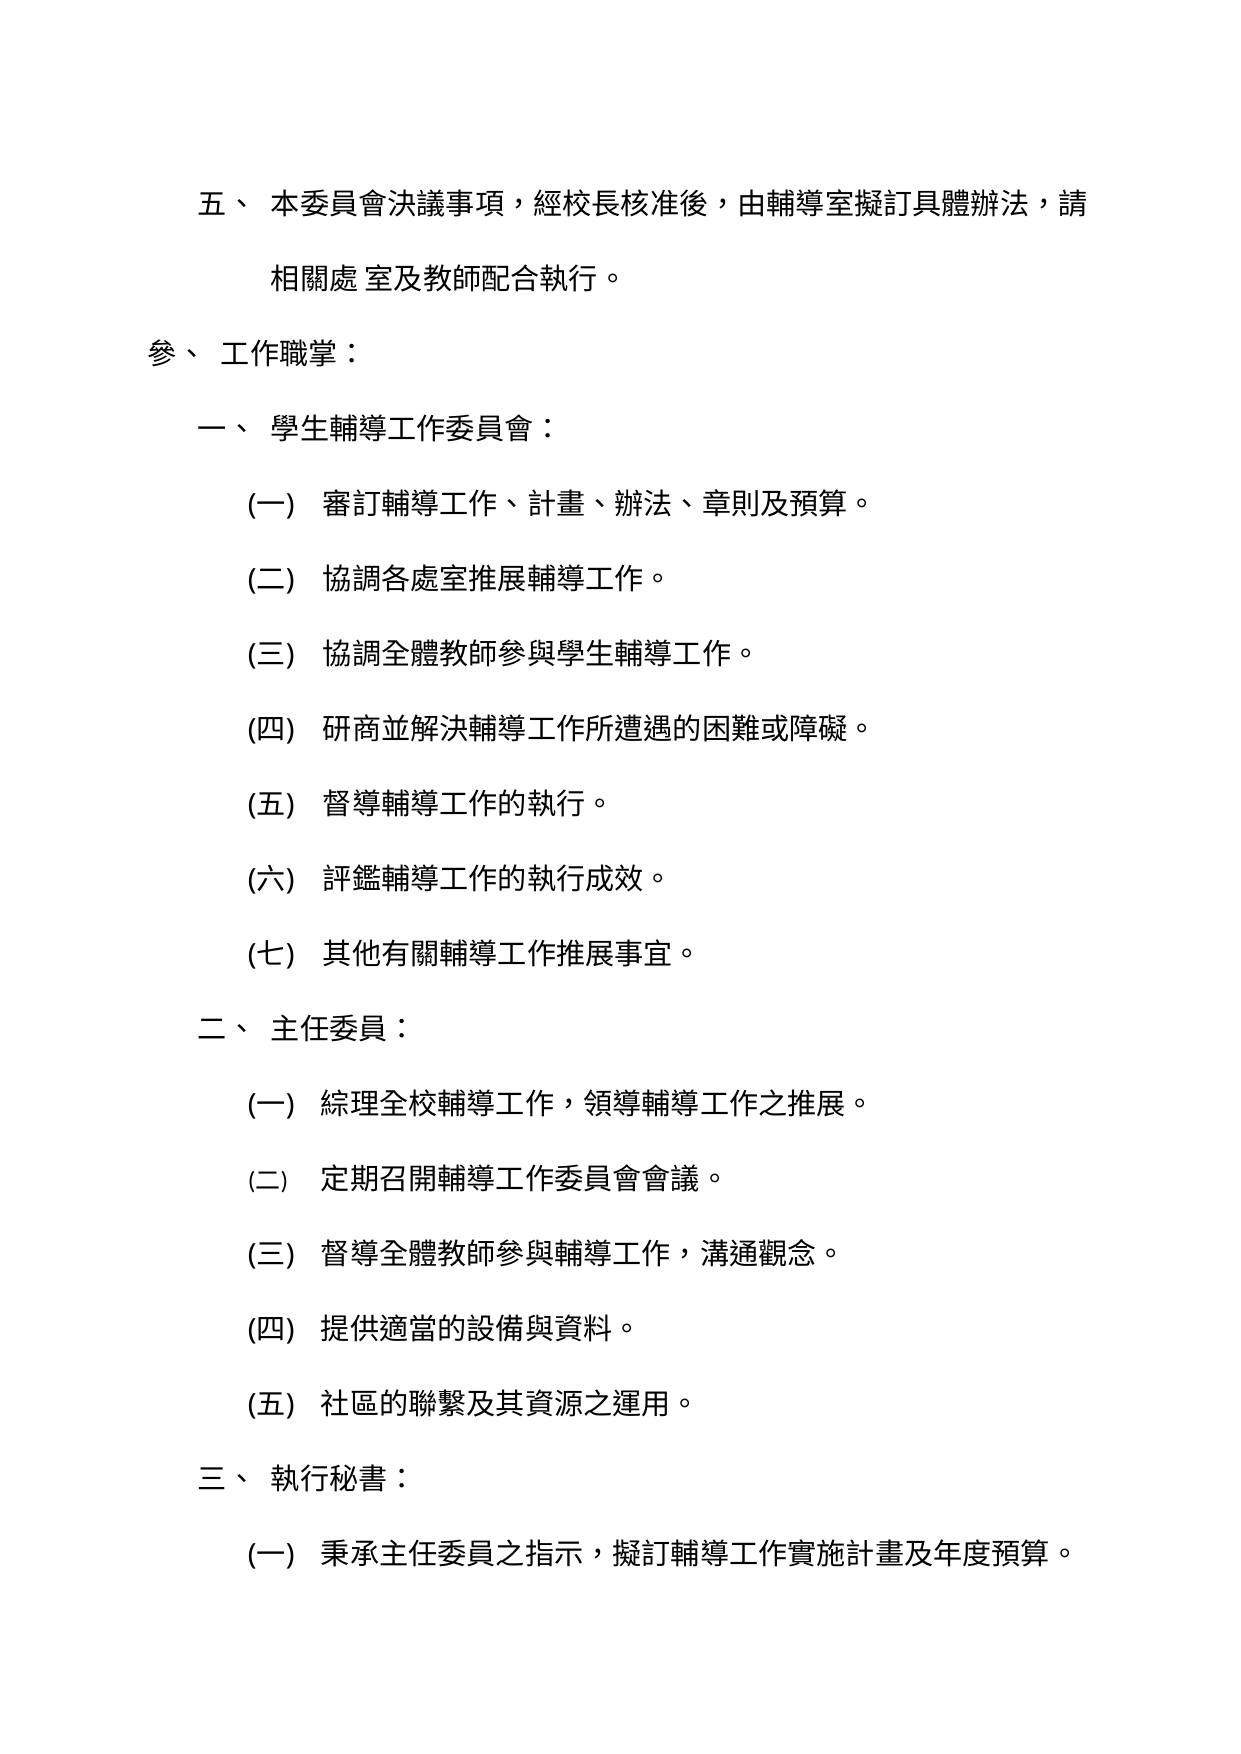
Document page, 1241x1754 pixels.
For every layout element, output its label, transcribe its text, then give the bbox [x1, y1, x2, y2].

list 定期召開輔導工作委員會會議。 [248, 1139, 1092, 1214]
list 督導全體教師參與輔導工作，溝通觀念。 [248, 1214, 1092, 1289]
list 學生輔導工作委員會： [198, 389, 1092, 464]
list 協調各處室推展輔導工作。 [248, 539, 1092, 614]
list 主任委員： [198, 989, 1092, 1064]
list 其他有關輔導工作推展事宜。 [248, 914, 1092, 989]
list 研商並解決輔導工作所遭遇的困難或障礙。 [248, 689, 1092, 764]
list 審訂輔導工作、計畫、辦法、章則及預算。 [248, 464, 1092, 539]
list 綜理全校輔導工作，領導輔導工作之推展。 [248, 1064, 1092, 1139]
list 評鑑輔導工作的執行成效。 [248, 839, 1092, 914]
list 協調全體教師參與學生輔導工作。 [248, 614, 1092, 689]
list 督導輔導工作的執行。 [248, 764, 1092, 839]
list 社區的聯繫及其資源之運用。 [248, 1364, 1092, 1439]
list 提供適當的設備與資料。 [248, 1289, 1092, 1364]
list 工作職掌： [148, 314, 1092, 389]
list 秉承主任委員之指示，擬訂輔導工作實施計畫及年度預算。 [248, 1514, 1092, 1589]
list 本委員會決議事項，經校長核准後，由輔導室擬訂具體辦法，請相關處 室及教師配合執行。 [198, 164, 1092, 314]
list 執行秘書： [198, 1439, 1092, 1514]
